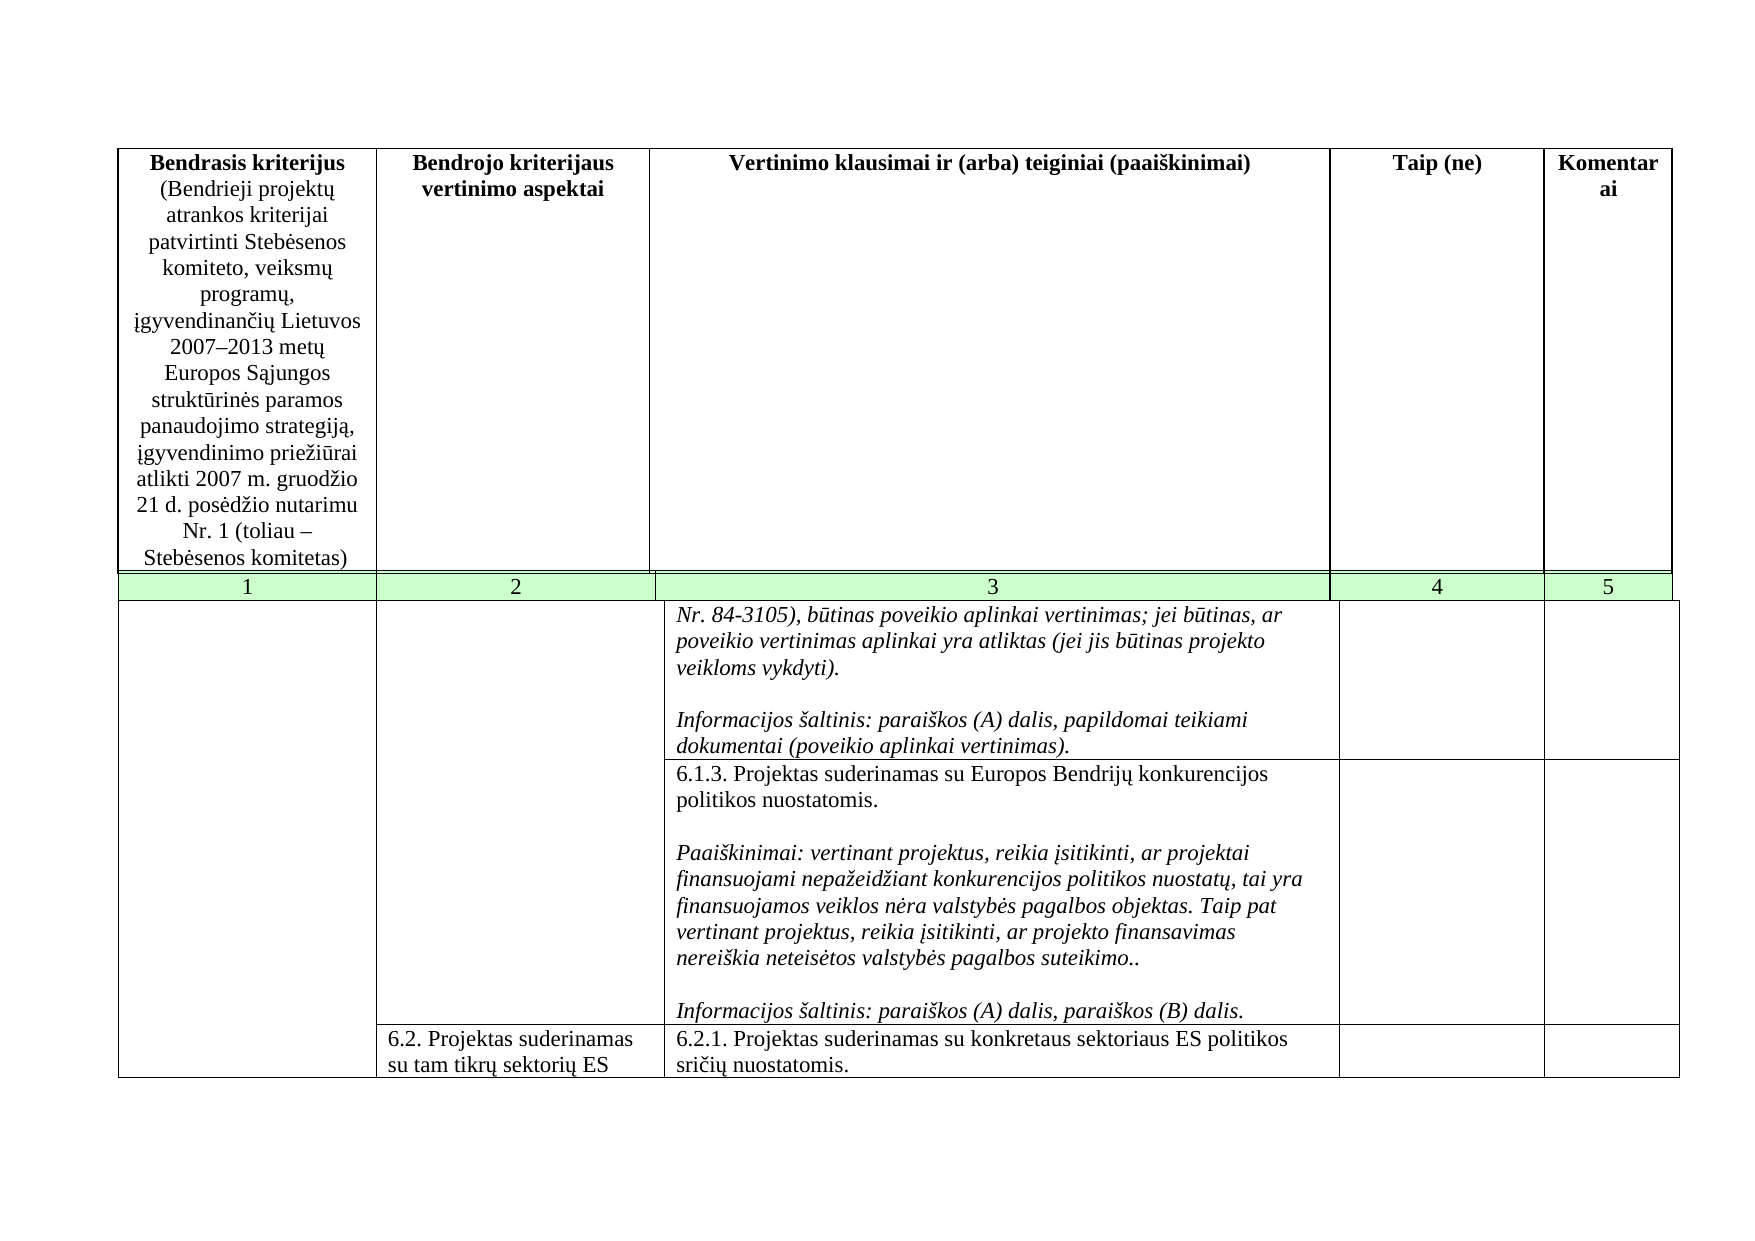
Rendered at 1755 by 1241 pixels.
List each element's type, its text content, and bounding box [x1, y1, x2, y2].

table_cell 6.1.3. Projektas suderinamas su Europos Bendrijų konkurencijos politikos nuostatomis. Paaiškinimai: vertinant projektus, reikia įsitikinti, ar projektai finansuojami nepažeidžiant konkurencijos politikos nuostatų, tai yra finansuojamos veiklos nėra valstybės pagalbos objektas. Taip pat vertinant projektus, reikia įsitikinti, ar projekto finansavimas nereiškia neteisėtos valstybės pagalbos suteikimo.. Informacijos šaltinis: paraiškos (A) dalis, paraiškos (B) dalis. [665, 760, 1339, 1023]
table_cell Nr. 84-3105), būtinas poveikio aplinkai vertinimas; jei būtinas, ar poveikio vertinimas aplinkai yra atliktas (jei jis būtinas projekto veikloms vykdyti). Informacijos šaltinis: paraiškos (A) dalis, papildomai teikiami dokumentai (poveikio aplinkai vertinimas). [665, 601, 1339, 759]
table_header [1673, 148, 1680, 570]
table_cell 6.2. Projektas suderinamas su tam tikrų sektorių ES [377, 1025, 664, 1077]
table_cell 1 [119, 574, 376, 600]
table_cell 5 [1545, 574, 1672, 600]
table_cell [1340, 1025, 1544, 1077]
table_cell [119, 601, 376, 1077]
table_cell 2 [377, 574, 655, 600]
table_cell 4 [1331, 574, 1544, 600]
table_cell [1545, 1025, 1679, 1077]
table_header Bendrojo kriterijaus vertinimo aspektai [377, 149, 649, 570]
table_header Komentarai [1545, 149, 1671, 570]
table_header Vertinimo klausimai ir (arba) teiginiai (paaiškinimai) [650, 149, 1329, 570]
table_cell 6.2.1. Projektas suderinamas su konkretaus sektoriaus ES politikos sričių nuostatomis. [665, 1025, 1339, 1077]
table_header Taip (ne) [1331, 149, 1543, 570]
table_cell [377, 601, 664, 1023]
table_cell [1673, 570, 1680, 600]
table_cell 3 [656, 574, 1329, 600]
table_cell [1545, 760, 1679, 1023]
table_cell [1340, 760, 1544, 1023]
table_cell [1545, 601, 1679, 759]
table_cell [1340, 601, 1544, 759]
table_header Bendrasis kriterijus (Bendrieji projektų atrankos kriterijai patvirtinti Stebėsenos komiteto, veiksmų programų, įgyvendinančių Lietuvos 2007–2013 metų Europos Sąjungos struktūrinės paramos panaudojimo strategiją, įgyvendinimo priežiūrai atlikti 2007 m. gruodžio 21 d. posėdžio nutarimu Nr. 1 (toliau – Stebėsenos komitetas) [119, 149, 376, 570]
